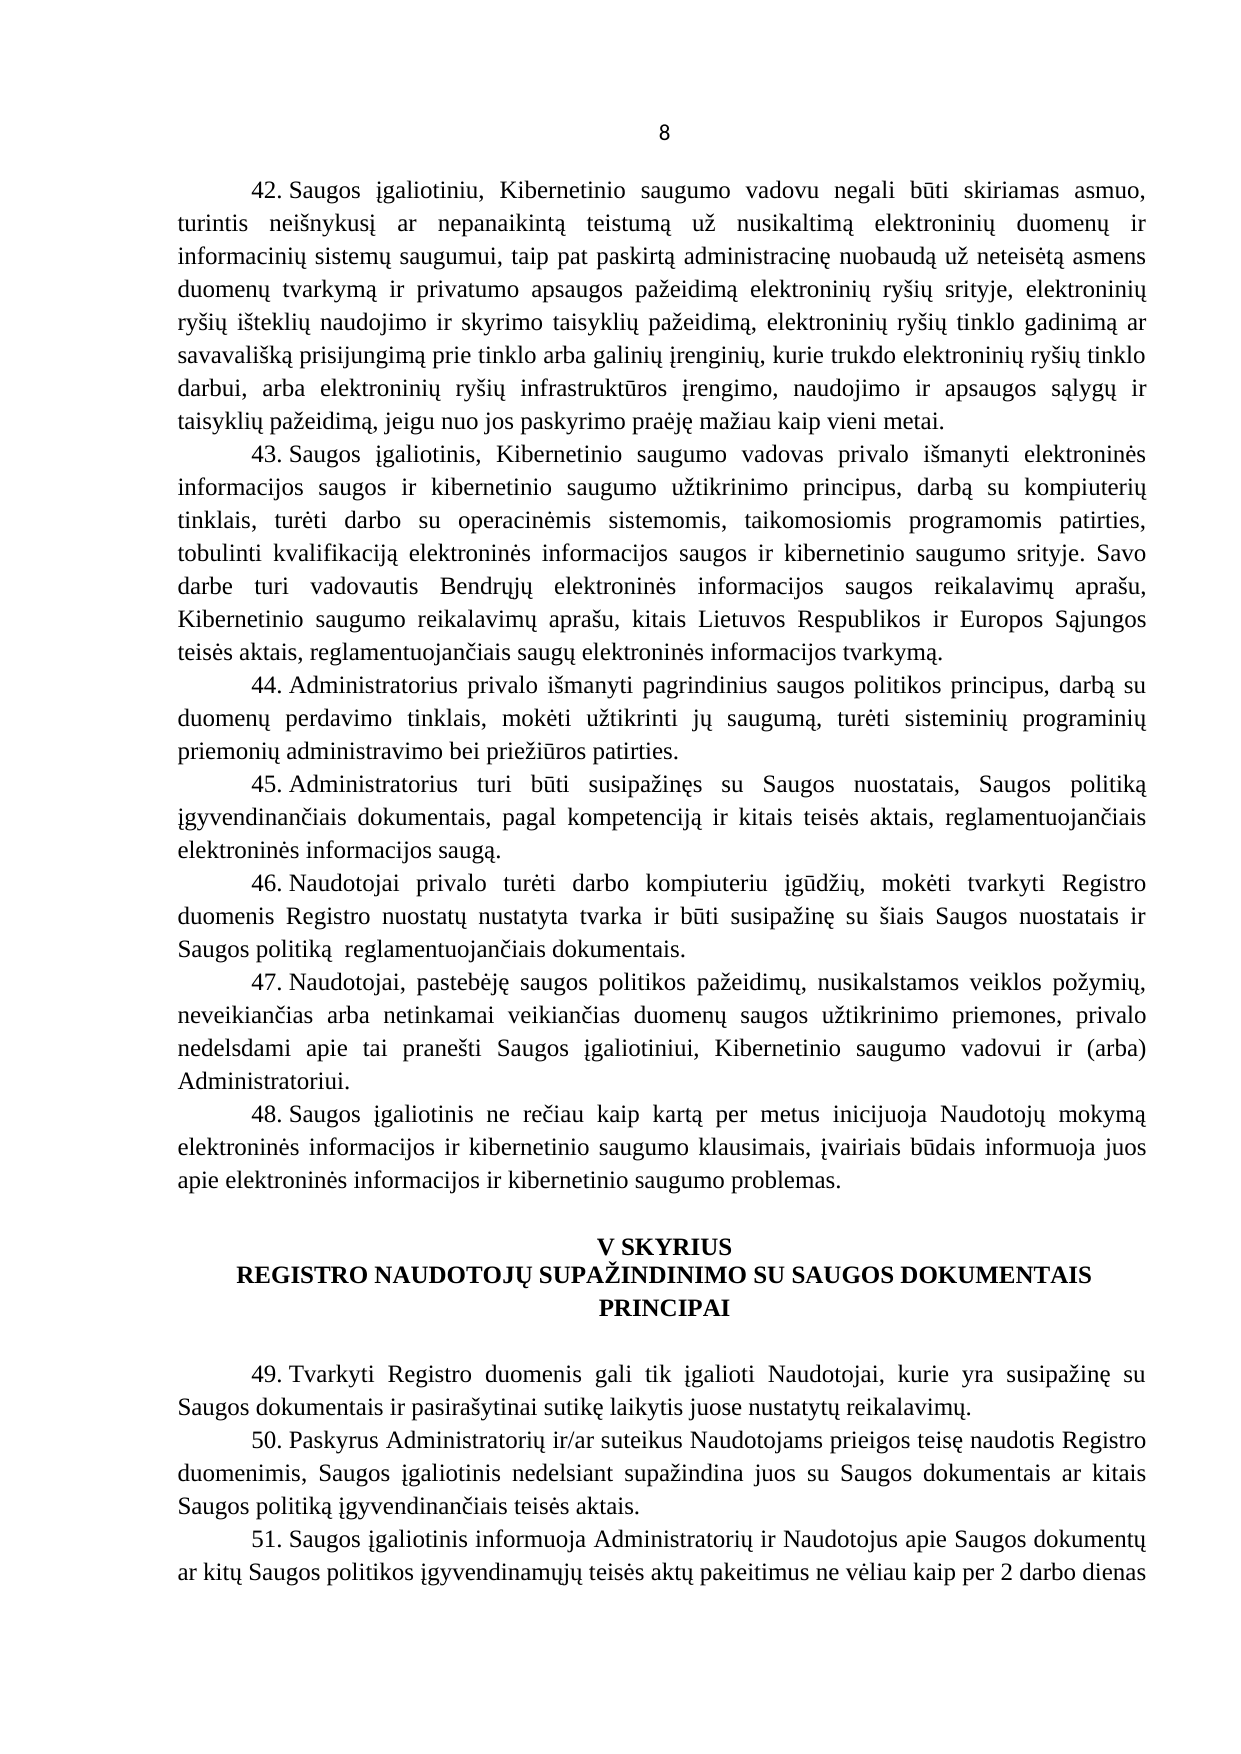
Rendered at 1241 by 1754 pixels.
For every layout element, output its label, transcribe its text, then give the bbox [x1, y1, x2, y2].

text 51. Saugos įgaliotinis informuoja Administratorių ir Naudotojus apie Saugos dokumentų ar kitų Saugos politikos įgyvendinamųjų teisės aktų pakeitimus ne vėliau kaip per 2 darbo dienas [177, 1524, 1147, 1586]
text 48. Saugos įgaliotinis ne rečiau kaip kartą per metus inicijuoja Naudotojų mokymą elektroninės informacijos ir kibernetinio saugumo klausimais, įvairiais būdais informuoja juos apie elektroninės informacijos ir kibernetinio saugumo problemas. [177, 1099, 1147, 1194]
text REGISTRO NAUDOTOJŲ SUPAŽINDINIMO SU SAUGOS DOKUMENTAIS PRINCIPAI [177, 1260, 1152, 1322]
text 44. Administratorius privalo išmanyti pagrindinius saugos politikos principus, darbą su duomenų perdavimo tinklais, mokėti užtikrinti jų saugumą, turėti sisteminių programinių priemonių administravimo bei priežiūros patirties. [177, 670, 1147, 765]
text 43. Saugos įgaliotinis, Kibernetinio saugumo vadovas privalo išmanyti elektroninės informacijos saugos ir kibernetinio saugumo užtikrinimo principus, darbą su kompiuterių tinklais, turėti darbo su operacinėmis sistemomis, taikomosiomis programomis patirties, tobulinti kvalifikaciją elektroninės informacijos saugos ir kibernetinio saugumo srityje. Savo darbe turi vadovautis Bendrųjų elektroninės informacijos saugos reikalavimų aprašu, Kibernetinio saugumo reikalavimų aprašu, kitais Lietuvos Respublikos ir Europos Sąjungos teisės aktais, reglamentuojančiais saugų elektroninės informacijos tvarkymą. [177, 439, 1147, 666]
text 49. Tvarkyti Registro duomenis gali tik įgalioti Naudotojai, kurie yra susipažinę su Saugos dokumentais ir pasirašytinai sutikę laikytis juose nustatytų reikalavimų. [177, 1359, 1147, 1421]
text 47. Naudotojai, pastebėję saugos politikos pažeidimų, nusikalstamos veiklos požymių, neveikiančias arba netinkamai veikiančias duomenų saugos užtikrinimo priemones, privalo nedelsdami apie tai pranešti Saugos įgaliotiniui, Kibernetinio saugumo vadovui ir (arba) Administratoriui. [177, 967, 1147, 1095]
text 45. Administratorius turi būti susipažinęs su Saugos nuostatais, Saugos politiką įgyvendinančiais dokumentais, pagal kompetenciją ir kitais teisės aktais, reglamentuojančiais elektroninės informacijos saugą. [177, 769, 1147, 864]
text 42. Saugos įgaliotiniu, Kibernetinio saugumo vadovu negali būti skiriamas asmuo, turintis neišnykusį ar nepanaikintą teistumą už nusikaltimą elektroninių duomenų ir informacinių sistemų saugumui, taip pat paskirtą administracinę nuobaudą už neteisėtą asmens duomenų tvarkymą ir privatumo apsaugos pažeidimą elektroninių ryšių srityje, elektroninių ryšių išteklių naudojimo ir skyrimo taisyklių pažeidimą, elektroninių ryšių tinklo gadinimą ar savavališką prisijungimą prie tinklo arba galinių įrenginių, kurie trukdo elektroninių ryšių tinklo darbui, arba elektroninių ryšių infrastruktūros įrengimo, naudojimo ir apsaugos sąlygų ir taisyklių pažeidimą, jeigu nuo jos paskyrimo praėję mažiau kaip vieni metai. [177, 175, 1147, 435]
text 50. Paskyrus Administratorių ir/ar suteikus Naudotojams prieigos teisę naudotis Registro duomenimis, Saugos įgaliotinis nedelsiant supažindina juos su Saugos dokumentais ar kitais Saugos politiką įgyvendinančiais teisės aktais. [177, 1425, 1147, 1520]
text 46. Naudotojai privalo turėti darbo kompiuteriu įgūdžių, mokėti tvarkyti Registro duomenis Registro nuostatų nustatyta tvarka ir būti susipažinę su šiais Saugos nuostatais ir Saugos politiką reglamentuojančiais dokumentais. [177, 868, 1147, 963]
text V SKYRIUS [177, 1232, 1152, 1260]
